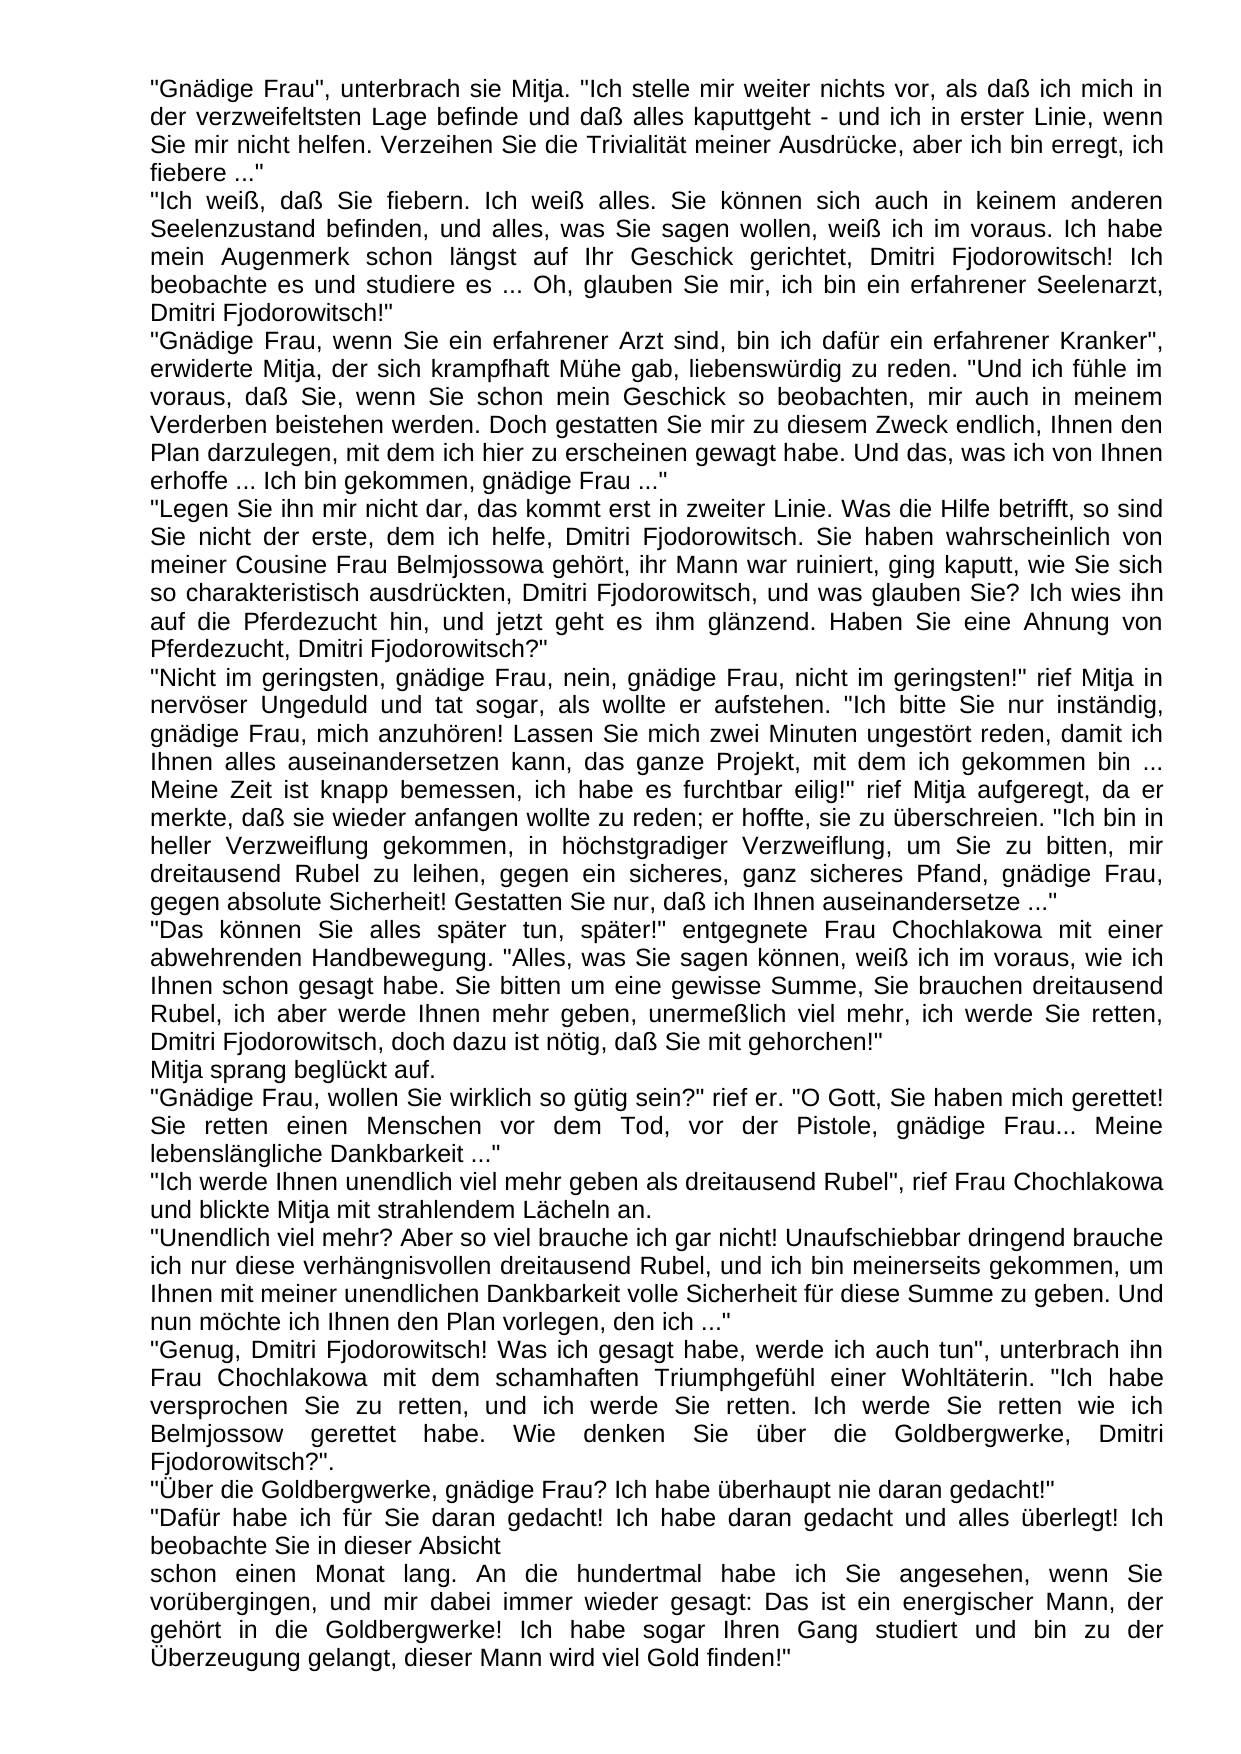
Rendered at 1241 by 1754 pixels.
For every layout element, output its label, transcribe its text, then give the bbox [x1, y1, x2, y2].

text "Ich weiß, daß Sie fiebern. Ich weiß alles. Sie können sich auch in keinem anderen Seelenzustand befinden, und alles, was Sie sagen wollen, weiß ich im voraus. Ich habe mein Augenmerk schon längst auf Ihr Geschick gerichtet, Dmitri Fjodorowitsch! Ich beobachte es und studiere es ... Oh, glauben Sie mir, ich bin ein erfahrener Seelenarzt, Dmitri Fjodorowitsch!" [150, 187, 1166, 327]
text "Über die Goldbergwerke, gnädige Frau? Ich habe überhaupt nie daran gedacht!" [150, 1476, 1166, 1504]
text "Dafür habe ich für Sie daran gedacht! Ich habe daran gedacht und alles überlegt! Ich beobachte Sie in dieser Absicht [150, 1504, 1166, 1560]
text "Nicht im geringsten, gnädige Frau, nein, gnädige Frau, nicht im geringsten!" rief Mitja in nervöser Ungeduld und tat sogar, als wollte er aufstehen. "Ich bitte Sie nur inständig, gnädige Frau, mich anzuhören! Lassen Sie mich zwei Minuten ungestört reden, damit ich Ihnen alles auseinandersetzen kann, das ganze Projekt, mit dem ich gekommen bin ... Meine Zeit ist knapp bemessen, ich habe es furchtbar eilig!" rief Mitja aufgeregt, da er merkte, daß sie wieder anfangen wollte zu reden; er hoffte, sie zu überschreien. "Ich bin in heller Verzweiflung gekommen, in höchstgradiger Verzweiflung, um Sie zu bitten, mir dreitausend Rubel zu leihen, gegen ein sicheres, ganz sicheres Pfand, gnädige Frau, gegen absolute Sicherheit! Gestatten Sie nur, daß ich Ihnen auseinandersetze ..." [150, 663, 1166, 916]
text "Gnädige Frau, wollen Sie wirklich so gütig sein?" rief er. "O Gott, Sie haben mich gerettet! Sie retten einen Menschen vor dem Tod, vor der Pistole, gnädige Frau... Meine lebenslängliche Dankbarkeit ..." [150, 1084, 1166, 1168]
text "Das können Sie alles später tun, später!" entgegnete Frau Chochlakowa mit einer abwehrenden Handbewegung. "Alles, was Sie sagen können, weiß ich im voraus, wie ich Ihnen schon gesagt habe. Sie bitten um eine gewisse Summe, Sie brauchen dreitausend Rubel, ich aber werde Ihnen mehr geben, unermeßlich viel mehr, ich werde Sie retten, Dmitri Fjodorowitsch, doch dazu ist nötig, daß Sie mit gehorchen!" [150, 916, 1166, 1056]
text "Gnädige Frau", unterbrach sie Mitja. "Ich stelle mir weiter nichts vor, als daß ich mich in der verzweifeltsten Lage befinde und daß alles kaputtgeht - und ich in erster Linie, wenn Sie mir nicht helfen. Verzeihen Sie die Trivialität meiner Ausdrücke, aber ich bin erregt, ich fiebere ..." [150, 75, 1166, 187]
text schon einen Monat lang. An die hundertmal habe ich Sie angesehen, wenn Sie vorübergingen, und mir dabei immer wieder gesagt: Das ist ein energischer Mann, der gehört in die Goldbergwerke! Ich habe sogar Ihren Gang studiert und bin zu der Überzeugung gelangt, dieser Mann wird viel Gold finden!" [150, 1560, 1166, 1672]
text "Unendlich viel mehr? Aber so viel brauche ich gar nicht! Unaufschiebbar dringend brauche ich nur diese verhängnisvollen dreitausend Rubel, und ich bin meinerseits gekommen, um Ihnen mit meiner unendlichen Dankbarkeit volle Sicherheit für diese Summe zu geben. Und nun möchte ich Ihnen den Plan vorlegen, den ich ..." [150, 1224, 1166, 1336]
text "Legen Sie ihn mir nicht dar, das kommt erst in zweiter Linie. Was die Hilfe betrifft, so sind Sie nicht der erste, dem ich helfe, Dmitri Fjodorowitsch. Sie haben wahrscheinlich von meiner Cousine Frau Belmjossowa gehört, ihr Mann war ruiniert, ging kaputt, wie Sie sich so charakteristisch ausdrückten, Dmitri Fjodorowitsch, und was glauben Sie? Ich wies ihn auf die Pferdezucht hin, und jetzt geht es ihm glänzend. Haben Sie eine Ahnung von Pferdezucht, Dmitri Fjodorowitsch?" [150, 495, 1166, 663]
text "Genug, Dmitri Fjodorowitsch! Was ich gesagt habe, werde ich auch tun", unterbrach ihn Frau Chochlakowa mit dem schamhaften Triumphgefühl einer Wohltäterin. "Ich habe versprochen Sie zu retten, und ich werde Sie retten. Ich werde Sie retten wie ich Belmjossow gerettet habe. Wie denken Sie über die Goldbergwerke, Dmitri Fjodorowitsch?". [150, 1336, 1166, 1476]
text "Gnädige Frau, wenn Sie ein erfahrener Arzt sind, bin ich dafür ein erfahrener Kranker", erwiderte Mitja, der sich krampfhaft Mühe gab, liebenswürdig zu reden. "Und ich fühle im voraus, daß Sie, wenn Sie schon mein Geschick so beobachten, mir auch in meinem Verderben beistehen werden. Doch gestatten Sie mir zu diesem Zweck endlich, Ihnen den Plan darzulegen, mit dem ich hier zu erscheinen gewagt habe. Und das, was ich von Ihnen erhoffe ... Ich bin gekommen, gnädige Frau ..." [150, 327, 1166, 495]
text Mitja sprang beglückt auf. [150, 1056, 1166, 1084]
text "Ich werde Ihnen unendlich viel mehr geben als dreitausend Rubel", rief Frau Chochlakowa und blickte Mitja mit strahlendem Lächeln an. [150, 1168, 1166, 1224]
